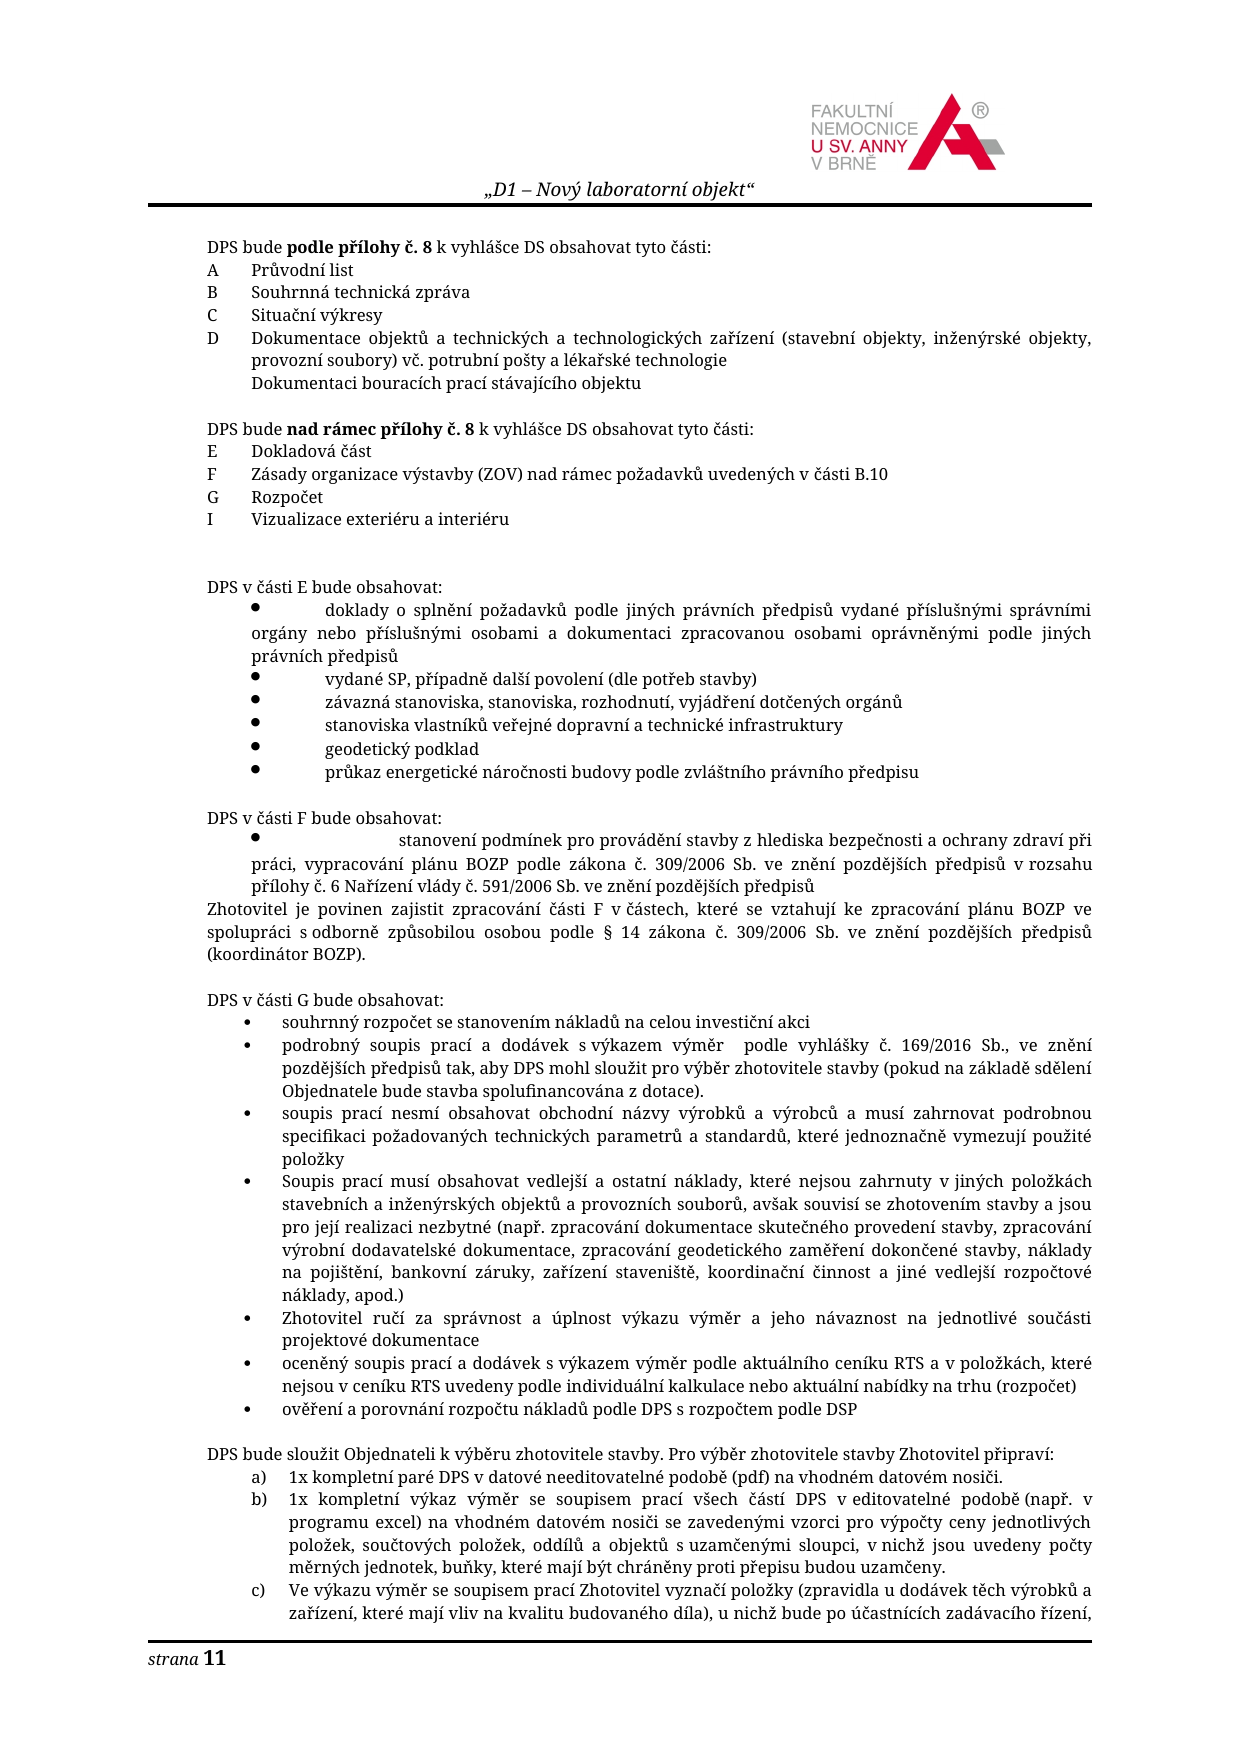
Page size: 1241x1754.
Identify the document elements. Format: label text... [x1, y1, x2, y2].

list průkaz energetické náročnosti budovy podle zvláštního právního předpisu [251, 760, 1092, 783]
list oceněný soupis prací a dodávek s výkazem výměr podle aktuálního ceníku RTS a v položkách, které nejsou v ceníku RTS uvedeny podle individuální kalkulace nebo aktuální nabídky na trhu (rozpočet) [244, 1352, 1092, 1397]
list Zhotovitel ručí za správnost a úplnost výkazu výměr a jeho návaznost na jednotlivé součásti projektové dokumentace [244, 1306, 1092, 1352]
text DPS v části F bude obsahovat: [207, 806, 1092, 829]
text F Zásady organizace výstavby (ZOV) nad rámec požadavků uvedených v části B.10 [207, 462, 1092, 485]
list stanoviska vlastníků veřejné dopravní a technické infrastruktury [251, 714, 1092, 737]
list doklady o splnění požadavků podle jiných právních předpisů vydané příslušnými správními orgány nebo příslušnými osobami a dokumentaci zpracovanou osobami oprávněnými podle jiných právních předpisů [251, 599, 1092, 667]
text G Rozpočet [207, 485, 1092, 508]
text Dokumentaci bouracích prací stávajícího objektu [207, 372, 1092, 394]
text DPS bude sloužit Objednateli k výběru zhotovitele stavby. Pro výběr zhotovitele stavby Zhotovitel připraví: [207, 1443, 1092, 1465]
text DPS bude nad rámec přílohy č. 8 k vyhlášce DS obsahovat tyto části: [207, 417, 1092, 440]
text A Průvodní list [207, 258, 1092, 281]
text DPS v části E bude obsahovat: [207, 576, 1092, 599]
list ověření a porovnání rozpočtu nákladů podle DPS s rozpočtem podle DSP [244, 1397, 1092, 1420]
text E Dokladová část [207, 440, 1092, 462]
text C Situační výkresy [207, 303, 1092, 326]
list Soupis prací musí obsahovat vedlejší a ostatní náklady, které nejsou zahrnuty v jiných položkách stavebních a inženýrských objektů a provozních souborů, avšak souvisí se zhotovením stavby a jsou pro její realizaci nezbytné (např. zpracování dokumentace skutečného provedení stavby, zpracování výrobní dodavatelské dokumentace, zpracování geodetického zaměření dokončené stavby, náklady na pojištění, bankovní záruky, zařízení staveniště, koordinační činnost a jiné vedlejší rozpočtové náklady, apod.) [244, 1170, 1092, 1306]
text B Souhrnná technická zpráva [207, 281, 1092, 303]
list vydané SP, případně další povolení (dle potřeb stavby) [251, 667, 1092, 691]
list 1x kompletní výkaz výměr se soupisem prací všech částí DPS v editovatelné podobě (např. v programu excel) na vhodném datovém nosiči se zavedenými vzorci pro výpočty ceny jednotlivých položek, součtových položek, oddílů a objektů s uzamčenými sloupci, v nichž jsou uvedeny počty měrných jednotek, buňky, které mají být chráněny proti přepisu budou uzamčeny. [251, 1488, 1092, 1579]
list stanovení podmínek pro provádění stavby z hlediska bezpečnosti a ochrany zdraví při práci, vypracování plánu BOZP podle zákona č. 309/2006 Sb. ve znění pozdějších předpisů v rozsahu přílohy č. 6 Nařízení vlády č. 591/2006 Sb. ve znění pozdějších předpisů [251, 829, 1092, 898]
list geodetický podklad [251, 737, 1092, 760]
text D Dokumentace objektů a technických a technologických zařízení (stavební objekty, inženýrské objekty, provozní soubory) vč. potrubní pošty a lékařské technologie [207, 326, 1092, 372]
list souhrnný rozpočet se stanovením nákladů na celou investiční akci [244, 1011, 1092, 1034]
text Zhotovitel je povinen zajistit zpracování části F v částech, které se vztahují ke zpracování plánu BOZP ve spolupráci s odborně způsobilou osobou podle § 14 zákona č. 309/2006 Sb. ve znění pozdějších předpisů (koordinátor BOZP). [207, 898, 1092, 966]
text DPS v části G bude obsahovat: [207, 988, 1092, 1011]
text DPS bude podle přílohy č. 8 k vyhlášce DS obsahovat tyto části: [207, 235, 1092, 258]
list Ve výkazu výměr se soupisem prací Zhotovitel vyznačí položky (zpravidla u dodávek těch výrobků a zařízení, které mají vliv na kvalitu budovaného díla), u nichž bude po účastnících zadávacího řízení, [251, 1579, 1092, 1624]
list závazná stanoviska, stanoviska, rozhodnutí, vyjádření dotčených orgánů [251, 691, 1092, 714]
list podrobný soupis prací a dodávek s výkazem výměr podle vyhlášky č. 169/2016 Sb., ve znění pozdějších předpisů tak, aby DPS mohl sloužit pro výběr zhotovitele stavby (pokud na základě sdělení Objednatele bude stavba spolufinancována z dotace). [244, 1034, 1092, 1102]
list soupis prací nesmí obsahovat obchodní názvy výrobků a výrobců a musí zahrnovat podrobnou specifikaci požadovaných technických parametrů a standardů, které jednoznačně vymezují použité položky [244, 1102, 1092, 1170]
text I Vizualizace exteriéru a interiéru [207, 508, 1092, 531]
list 1x kompletní paré DPS v datové needitovatelné podobě (pdf) na vhodném datovém nosiči. [251, 1465, 1092, 1488]
